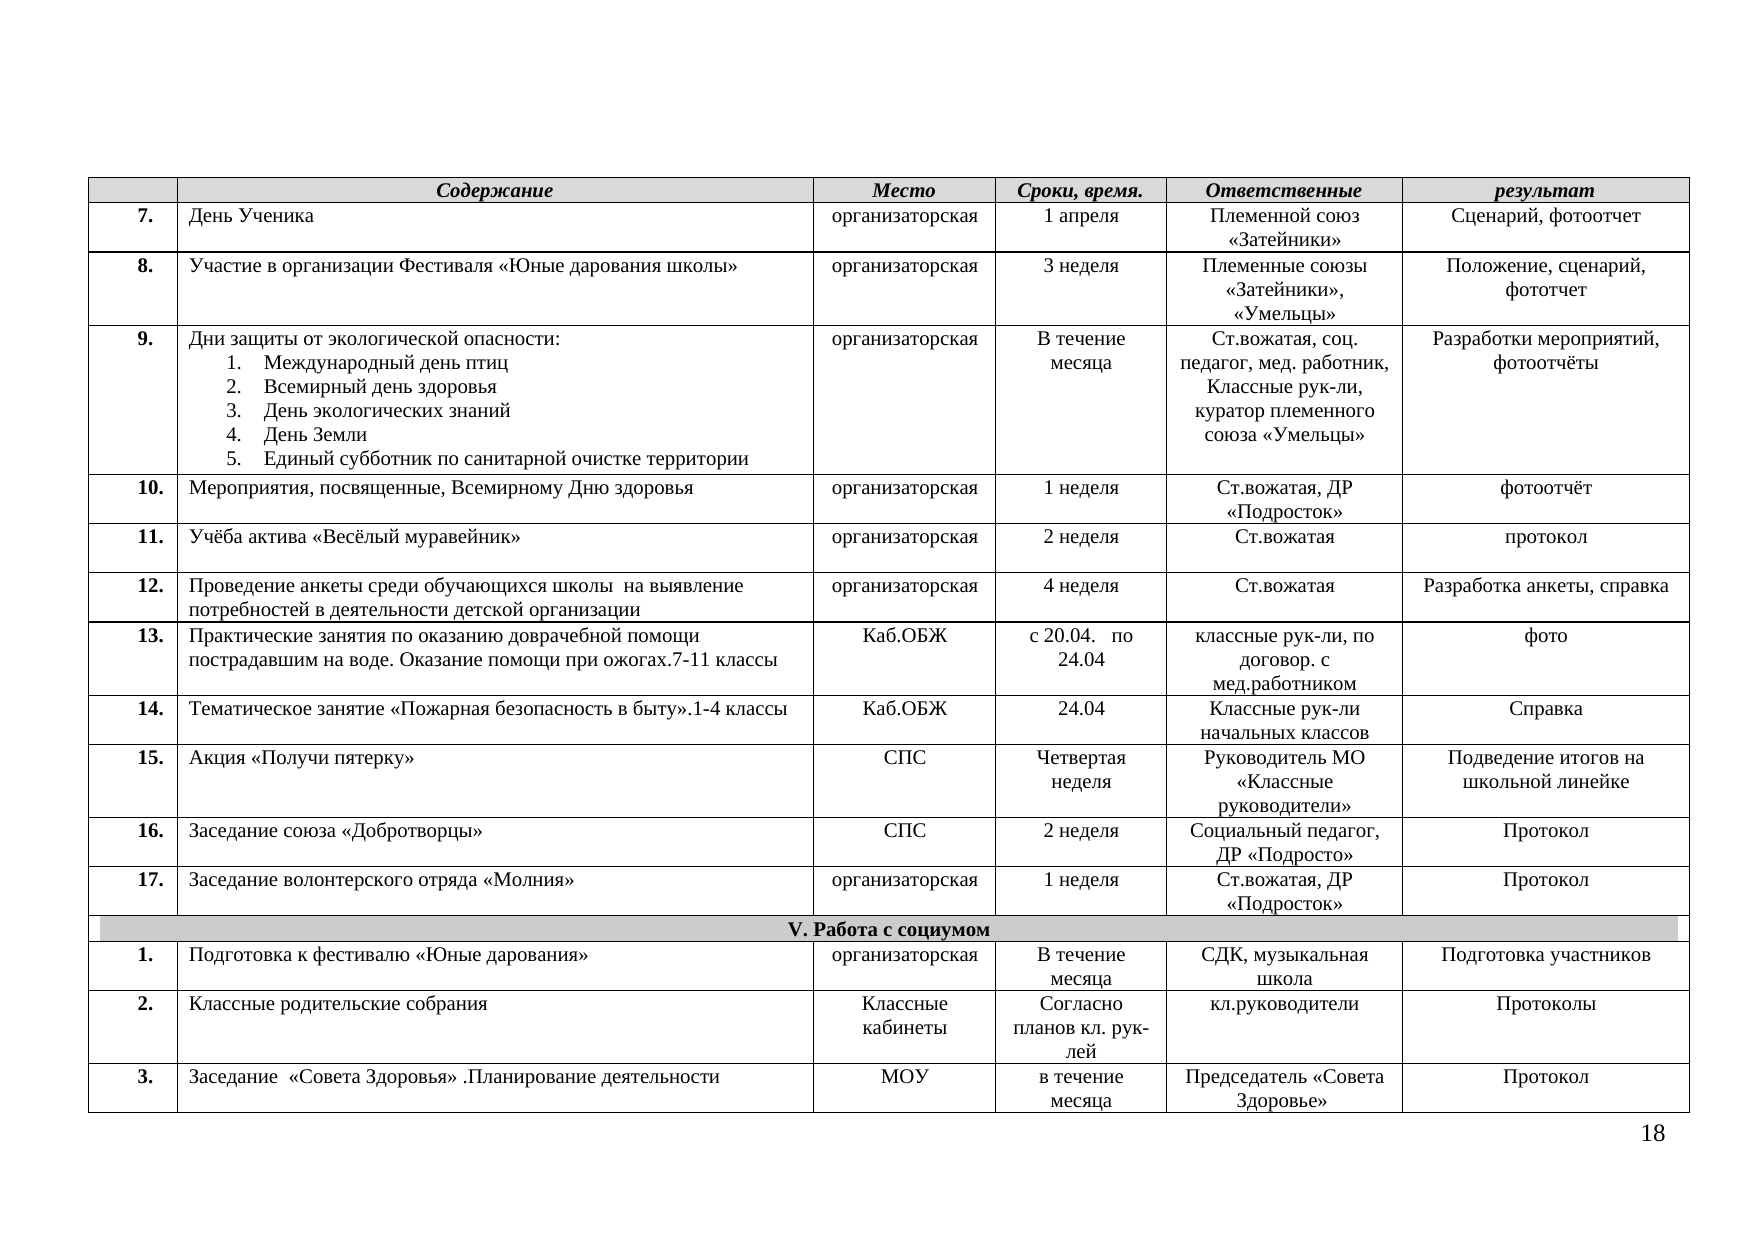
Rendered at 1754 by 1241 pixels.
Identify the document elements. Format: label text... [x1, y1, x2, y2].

table_cell Классные кабинеты [814, 991, 995, 1063]
table_cell Классные рук-ли начальных классов [1167, 696, 1402, 744]
table_cell Классные родительские собрания [178, 991, 813, 1063]
table_cell Протокол [1403, 818, 1689, 866]
table_cell Участие в организации Фестиваля «Юные дарования школы» [178, 253, 813, 325]
table_cell Учёба актива «Весёлый муравейник» [178, 524, 813, 572]
table_cell [89, 326, 177, 474]
table_cell Сценарий, фотоотчет [1403, 203, 1689, 251]
table_cell [89, 203, 177, 251]
table_cell Председатель «Совета Здоровье» [1167, 1064, 1402, 1112]
table_cell 2 неделя [996, 818, 1166, 866]
table_cell В течение месяца [996, 326, 1166, 474]
table_cell Практические занятия по оказанию доврачебной помощи пострадавшим на воде. Оказание помощи при ожогах.7-11 классы [178, 623, 813, 695]
table_cell Протокол [1403, 1064, 1689, 1112]
table_cell организаторская [814, 203, 995, 251]
table_cell [89, 475, 177, 523]
table_cell организаторская [814, 253, 995, 325]
table_cell День Ученика [178, 203, 813, 251]
table_header результат [1403, 178, 1689, 202]
table_cell [89, 524, 177, 572]
table_cell МОУ [814, 1064, 995, 1112]
table_header Содержание [178, 178, 813, 202]
table_cell [89, 573, 177, 621]
table_cell [89, 942, 177, 990]
table_cell в течение месяца [996, 1064, 1166, 1112]
table_cell Дни защиты от экологической опасности: Международный день птиц Всемирный день здоровья День экологических знаний День Земли Единый субботник по санитарной очистке территории [178, 326, 813, 474]
table_cell 1 неделя [996, 867, 1166, 915]
table_cell [89, 818, 177, 866]
table_cell организаторская [814, 524, 995, 572]
table_cell В течение месяца [996, 942, 1166, 990]
table_cell Положение, сценарий, фототчет [1403, 253, 1689, 325]
table_cell [89, 623, 177, 695]
table_cell организаторская [814, 573, 995, 621]
table_cell СПС [814, 818, 995, 866]
table_header Ответственные [1167, 178, 1402, 202]
table_cell 24.04 [996, 696, 1166, 744]
table_cell с 20.04. по 24.04 [996, 623, 1166, 695]
table_cell организаторская [814, 942, 995, 990]
table_cell Акция «Получи пятерку» [178, 745, 813, 817]
table_cell [89, 991, 177, 1063]
table_cell Справка [1403, 696, 1689, 744]
table_cell Племенные союзы «Затейники», «Умельцы» [1167, 253, 1402, 325]
table_cell Ст.вожатая [1167, 573, 1402, 621]
table_cell 1 неделя [996, 475, 1166, 523]
table_cell Заседание волонтерского отряда «Молния» [178, 867, 813, 915]
table_cell Подготовка участников [1403, 942, 1689, 990]
table_cell Проведение анкеты среди обучающихся школы на выявление потребностей в деятельности детской организации [178, 573, 813, 621]
table_cell Протоколы [1403, 991, 1689, 1063]
table_cell Тематическое занятие «Пожарная безопасность в быту».1-4 классы [178, 696, 813, 744]
table_cell Каб.ОБЖ [814, 623, 995, 695]
table_cell Социальный педагог, ДР «Подросто» [1167, 818, 1402, 866]
table_cell [89, 696, 177, 744]
table_cell 3 неделя [996, 253, 1166, 325]
table_cell [89, 1064, 177, 1112]
table_cell Четвертая неделя [996, 745, 1166, 817]
table_cell Руководитель МО «Классные руководители» [1167, 745, 1402, 817]
table_cell Согласно планов кл. рук-лей [996, 991, 1166, 1063]
table_cell Каб.ОБЖ [814, 696, 995, 744]
table_cell Подготовка к фестивалю «Юные дарования» [178, 942, 813, 990]
table_cell организаторская [814, 867, 995, 915]
table_header Место [814, 178, 995, 202]
table_cell 4 неделя [996, 573, 1166, 621]
table_cell СПС [814, 745, 995, 817]
table_cell Протокол [1403, 867, 1689, 915]
table_cell Ст.вожатая, ДР «Подросток» [1167, 867, 1402, 915]
table_cell Заседание союза «Добротворцы» [178, 818, 813, 866]
table_cell Заседание «Совета Здоровья» .Планирование деятельности [178, 1064, 813, 1112]
table_header [89, 178, 177, 202]
table_cell организаторская [814, 326, 995, 474]
table_cell протокол [1403, 524, 1689, 572]
table_cell Разработка анкеты, справка [1403, 573, 1689, 621]
table_cell [89, 253, 177, 325]
table_cell Разработки мероприятий, фотоотчёты [1403, 326, 1689, 474]
table_cell Ст.вожатая, ДР «Подросток» [1167, 475, 1402, 523]
table_cell фотоотчёт [1403, 475, 1689, 523]
table_cell кл.руководители [1167, 991, 1402, 1063]
table_cell Мероприятия, посвященные, Всемирному Дню здоровья [178, 475, 813, 523]
table_cell организаторская [814, 475, 995, 523]
table_cell [89, 867, 177, 915]
table_cell Племенной союз «Затейники» [1167, 203, 1402, 251]
table_cell Ст.вожатая [1167, 524, 1402, 572]
table_cell классные рук-ли, по договор. с мед.работником [1167, 623, 1402, 695]
table_cell 2 неделя [996, 524, 1166, 572]
table_cell 1 апреля [996, 203, 1166, 251]
table_header Сроки, время. [996, 178, 1166, 202]
table_cell СДК, музыкальная школа [1167, 942, 1402, 990]
table_cell Подведение итогов на школьной линейке [1403, 745, 1689, 817]
table_cell [89, 745, 177, 817]
table_cell Ст.вожатая, соц. педагог, мед. работник, Классные рук-ли, куратор племенного союза «Умельцы» [1167, 326, 1402, 474]
table_cell фото [1403, 623, 1689, 695]
